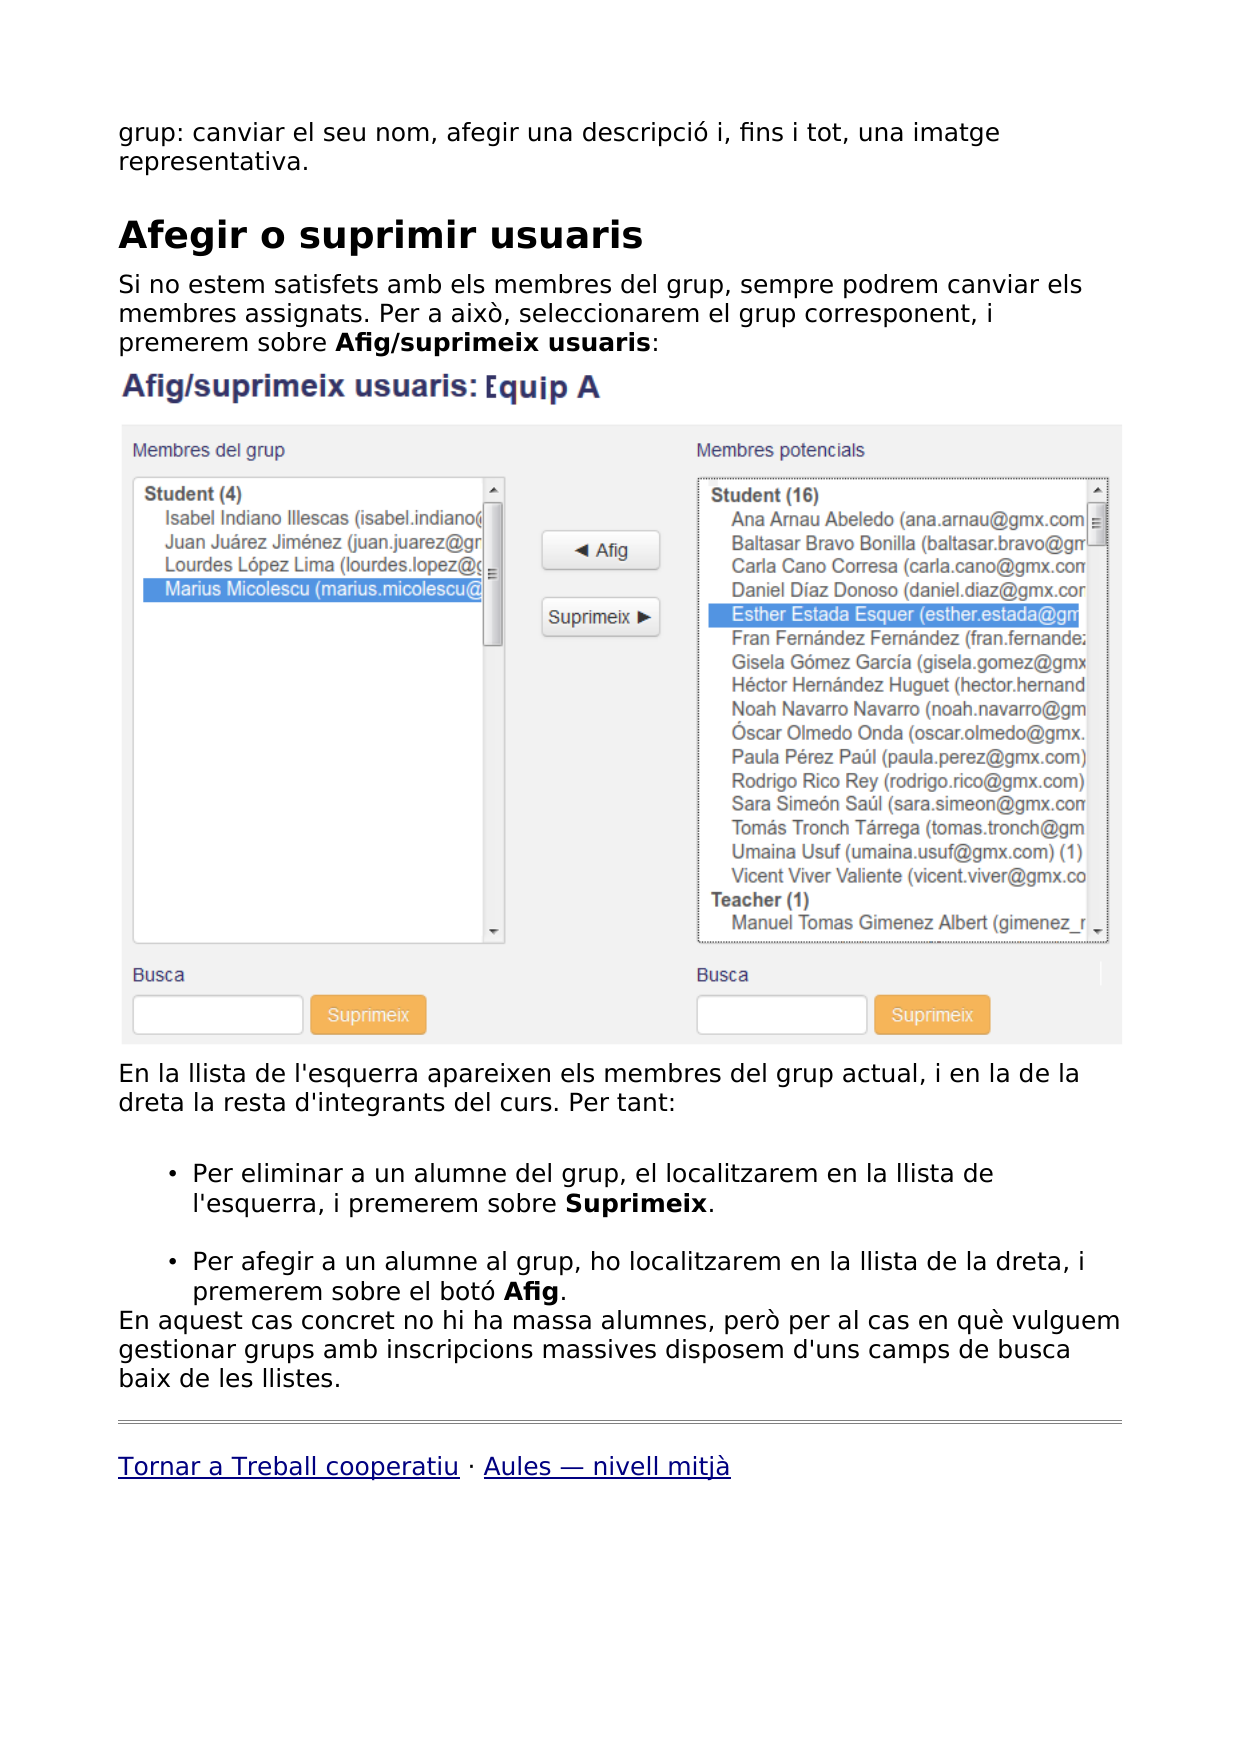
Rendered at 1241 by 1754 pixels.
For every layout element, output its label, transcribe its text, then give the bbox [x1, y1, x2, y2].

text Si no estem satisfets amb els membres del grup, sempre podrem canviar els membres assignats. Per a això, seleccionarem el grup corresponent, i premerem sobre Afig/suprimeix usuaris: [118, 270, 1122, 358]
text En la llista de l'esquerra apareixen els membres del grup actual, i en la de la dreta la resta d'integrants del curs. Per tant: [118, 1059, 1122, 1118]
list Per eliminar a un alumne del grup, el localitzarem en la llista de l'esquerra, i premerem sobre Suprimeix. [177, 1160, 1122, 1218]
list Per afegir a un alumne al grup, ho localitzarem en la llista de la dreta, i premerem sobre el botó Afig. [177, 1247, 1122, 1306]
picture [118, 370, 1123, 1047]
text grup: canviar el seu nom, afegir una descripció i, fins i tot, una imatge representativa. [118, 118, 1122, 176]
text Tornar a Treball cooperatiu · Aules — nivell mitjà [118, 1452, 1122, 1481]
text En aquest cas concret no hi ha massa alumnes, però per al cas en què vulguem gestionar grups amb inscripcions massives disposem d'uns camps de busca baix de les llistes. [118, 1306, 1122, 1393]
subtitle Afegir o suprimir usuaris [118, 214, 1122, 258]
